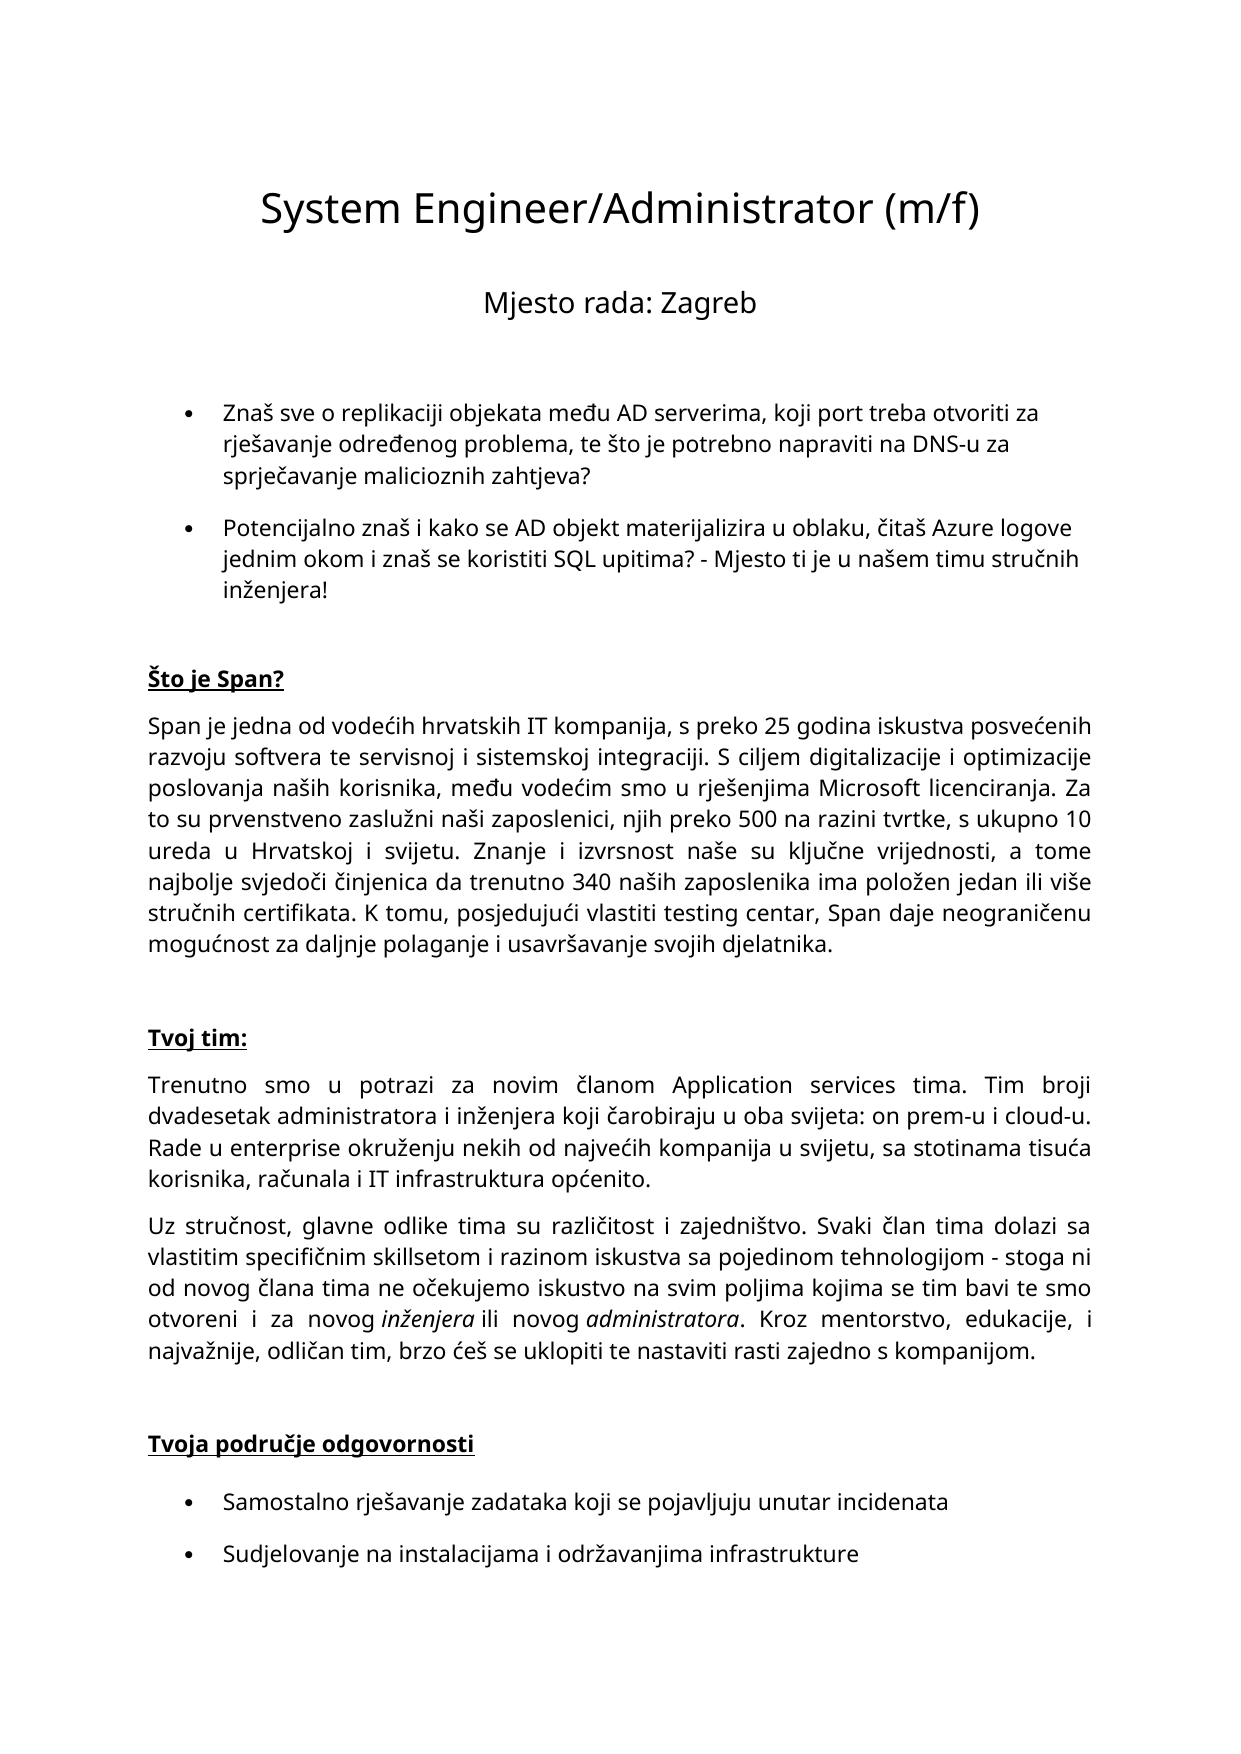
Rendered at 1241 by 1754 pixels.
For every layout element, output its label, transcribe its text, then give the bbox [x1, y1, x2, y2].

text Tvoja područje odgovornosti [148, 1428, 1093, 1459]
list Samostalno rješavanje zadataka koji se pojavljuju unutar incidenata [185, 1486, 1093, 1517]
subtitle System Engineer/Administrator (m/f) [148, 179, 1093, 236]
text Uz stručnost, glavne odlike tima su različitost i zajedništvo. Svaki član tima dolazi sa vlastitim specifičnim skillsetom i razinom iskustva sa pojedinom tehnologijom - stoga ni od novog člana tima ne očekujemo iskustvo na svim poljima kojima se tim bavi te smo otvoreni i za novog inženjera ili novog administratora. Kroz mentorstvo, edukacije, i najvažnije, odličan tim, brzo ćeš se uklopiti te nastaviti rasti zajedno s kompanijom. [148, 1209, 1093, 1366]
list Znaš sve o replikaciji objekata među AD serverima, koji port treba otvoriti za rješavanje određenog problema, te što je potrebno napraviti na DNS-u za sprječavanje malicioznih zahtjeva? [185, 397, 1093, 491]
list Sudjelovanje na instalacijama i održavanjima infrastrukture [185, 1538, 1093, 1569]
text Trenutno smo u potrazi za novim članom Application services tima. Tim broji dvadesetak administratora i inženjera koji čarobiraju u oba svijeta: on prem-u i cloud-u. Rade u enterprise okruženju nekih od najvećih kompanija u svijetu, sa stotinama tisuća korisnika, računala i IT infrastruktura općenito. [148, 1069, 1093, 1194]
text Tvoj tim: [148, 1022, 1093, 1053]
text Span je jedna od vodećih hrvatskih IT kompanija, s preko 25 godina iskustva posvećenih razvoju softvera te servisnoj i sistemskoj integraciji. S ciljem digitalizacije i optimizacije poslovanja naših korisnika, među vodećim smo u rješenjima Microsoft licenciranja. Za to su prvenstveno zaslužni naši zaposlenici, njih preko 500 na razini tvrtke, s ukupno 10 ureda u Hrvatskoj i svijetu. Znanje i izvrsnost naše su ključne vrijednosti, a tome najbolje svjedoči činjenica da trenutno 340 naših zaposlenika ima položen jedan ili više stručnih certifikata. K tomu, posjedujući vlastiti testing centar, Span daje neograničenu mogućnost za daljnje polaganje i usavršavanje svojih djelatnika. [148, 709, 1093, 959]
subtitle Mjesto rada: Zagreb [148, 282, 1093, 322]
text Što je Span? [148, 663, 1093, 694]
list Potencijalno znaš i kako se AD objekt materijalizira u oblaku, čitaš Azure logove jednim okom i znaš se koristiti SQL upitima? - Mjesto ti je u našem timu stručnih inženjera! [185, 512, 1093, 605]
